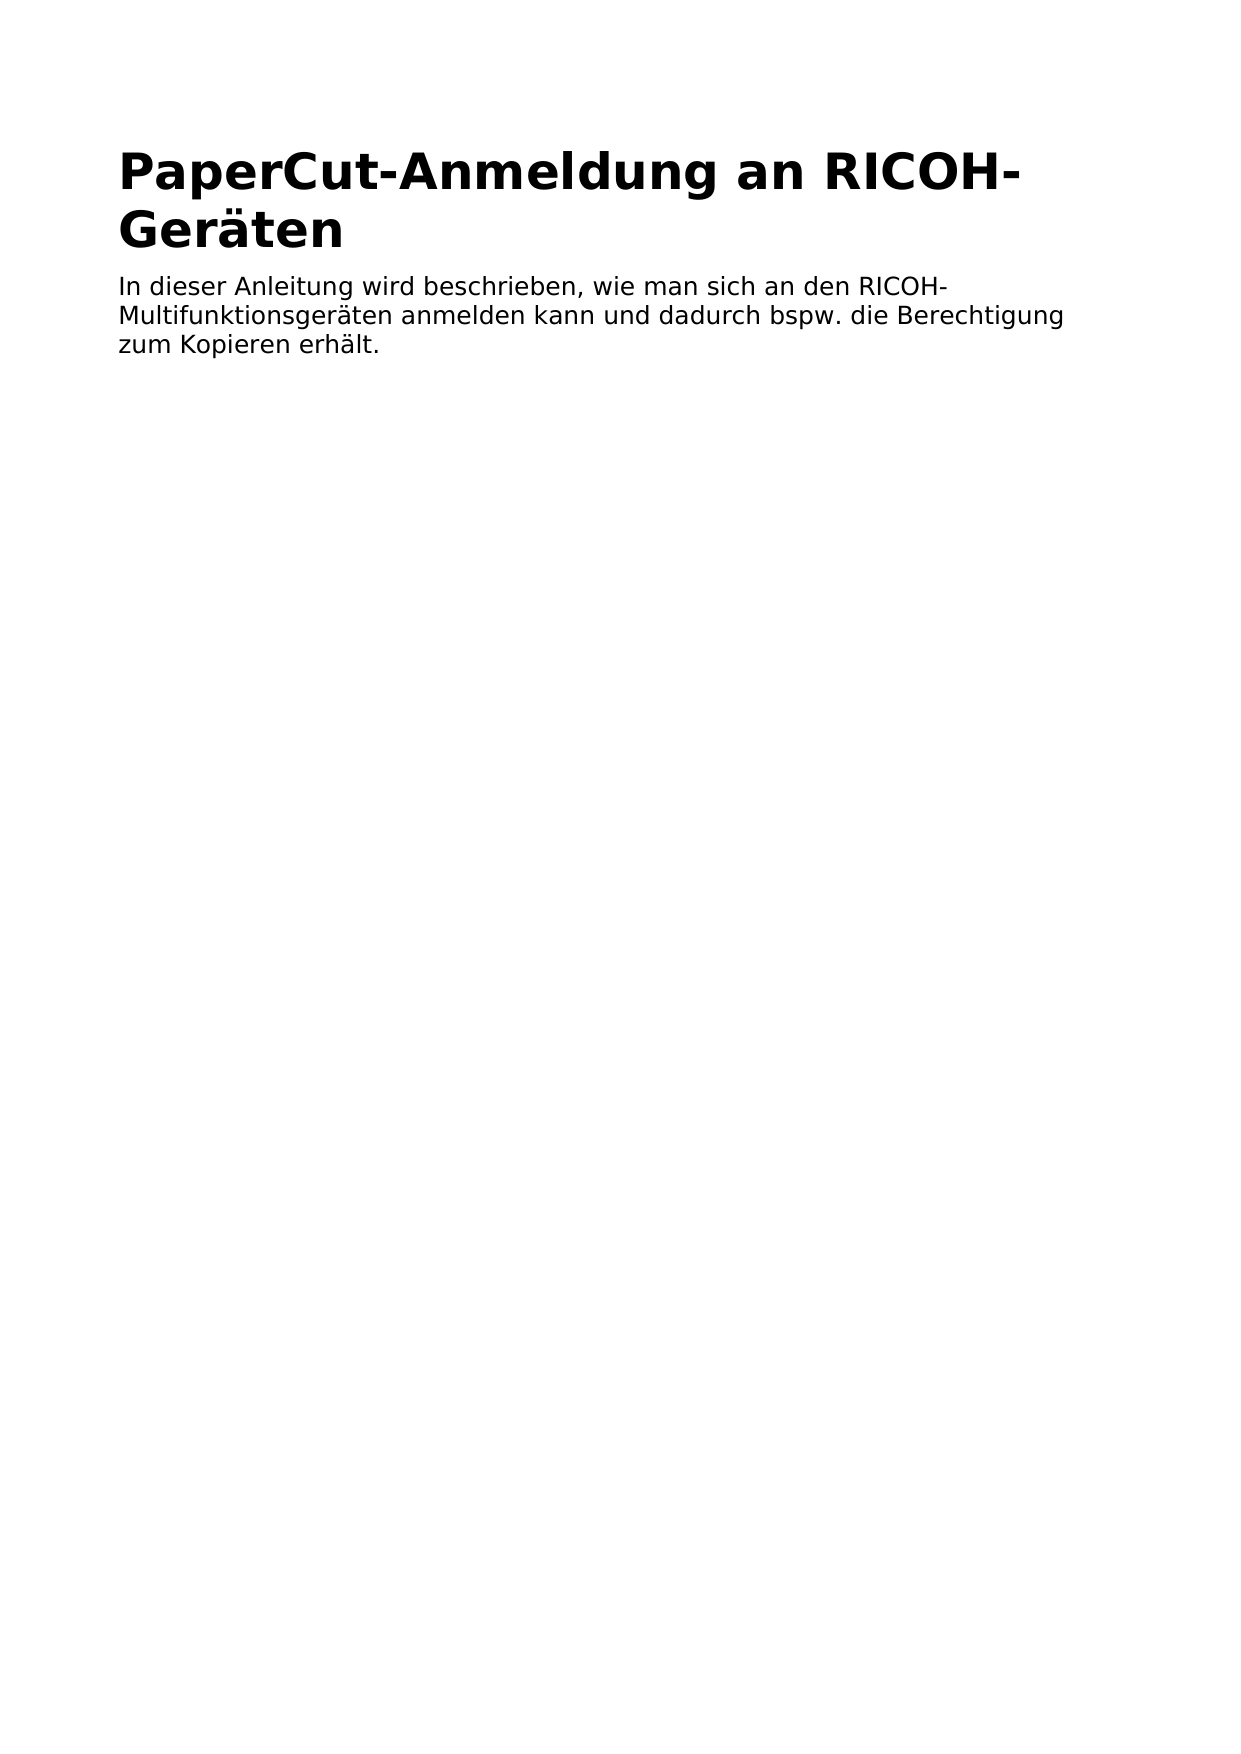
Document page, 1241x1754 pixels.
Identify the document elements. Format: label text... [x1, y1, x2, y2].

text In dieser Anleitung wird beschrieben, wie man sich an den RICOH-Multifunktionsgeräten anmelden kann und dadurch bspw. die Berechtigung zum Kopieren erhält. [118, 272, 1122, 359]
subtitle PaperCut-Anmeldung an RICOH-Geräten [118, 143, 1122, 259]
